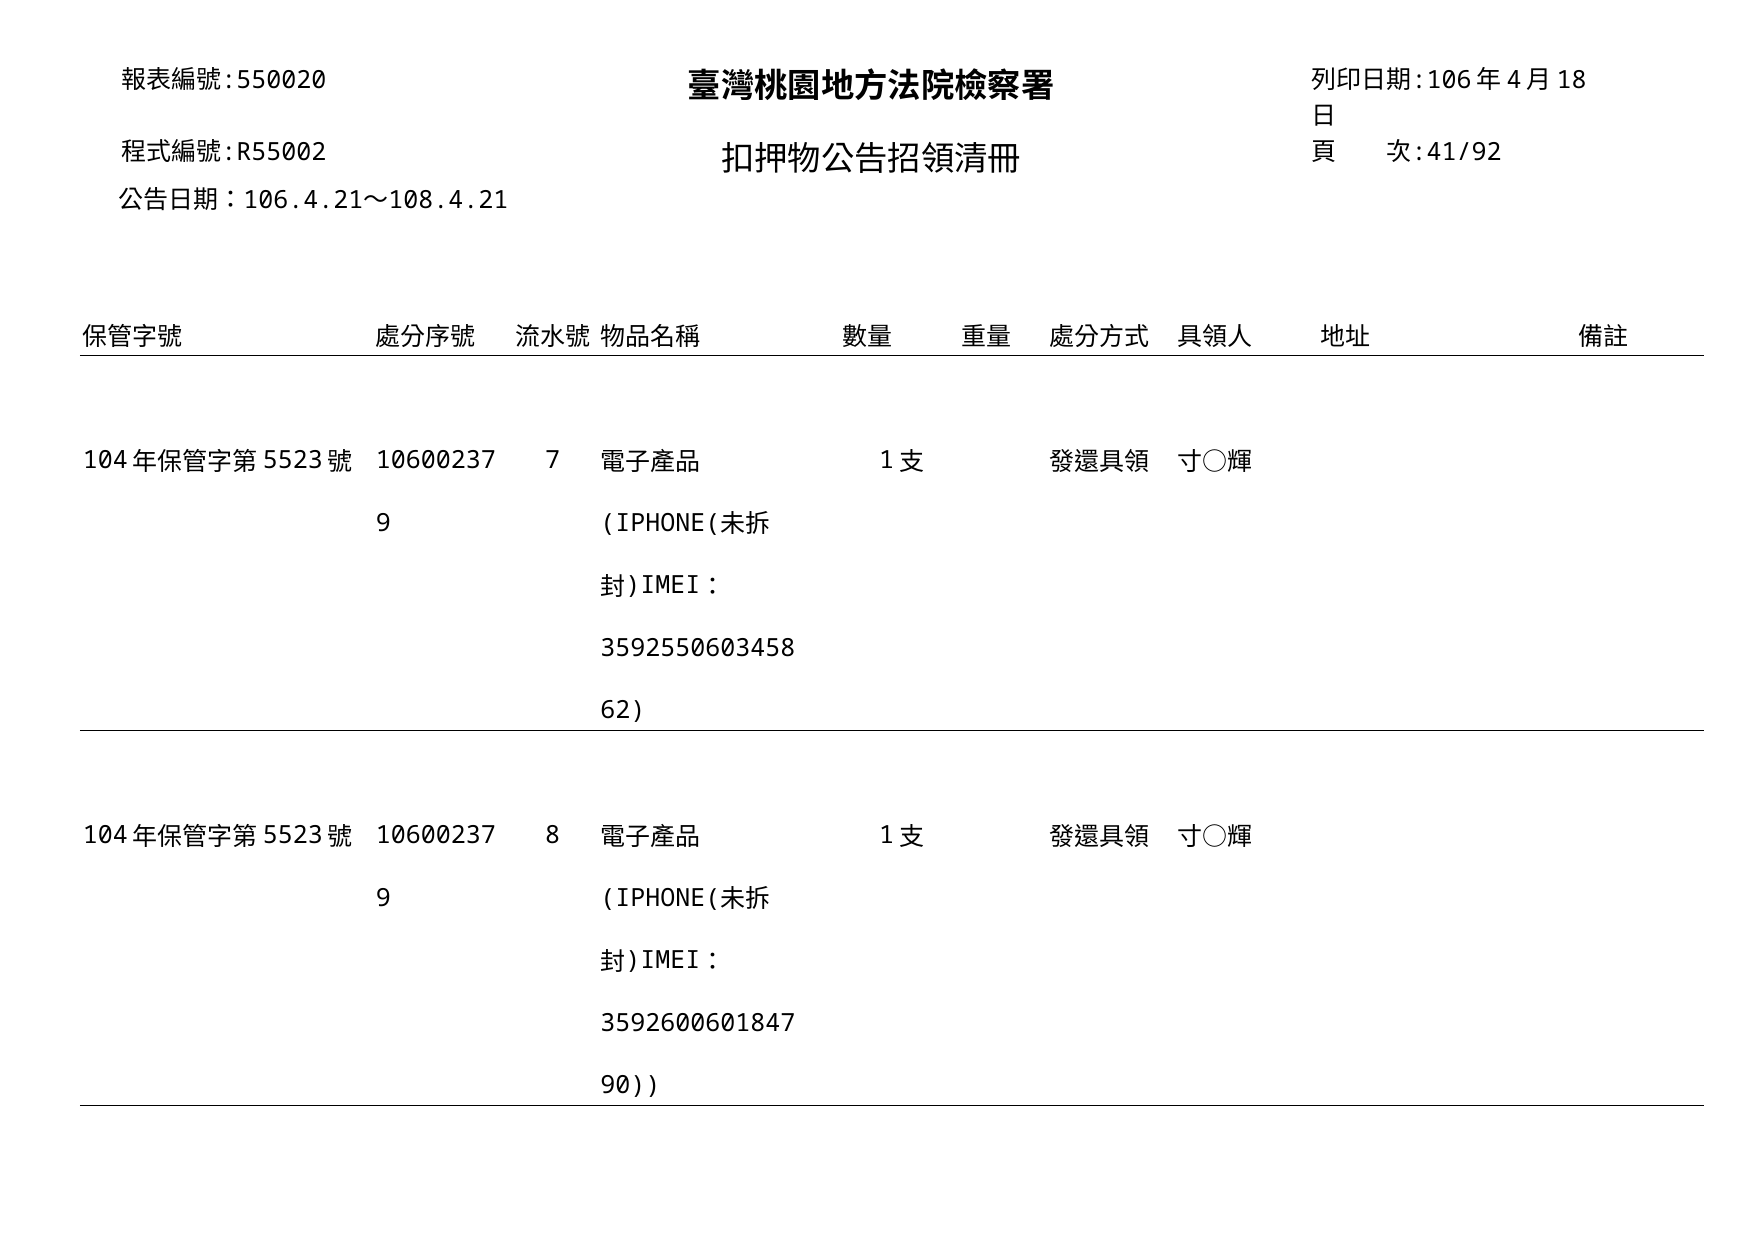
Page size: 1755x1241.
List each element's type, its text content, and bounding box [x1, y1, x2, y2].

table_cell 發還具領 [1046, 356, 1175, 730]
table_header 保管字號 [80, 293, 373, 355]
table_cell 106002379 [373, 731, 507, 1105]
table_cell [1575, 731, 1704, 1105]
table_header 地址 [1317, 293, 1575, 355]
table_header 數量 [808, 293, 927, 355]
table_cell [1317, 731, 1575, 1105]
table_cell 104年保管字第5523號 [80, 731, 373, 1105]
table_cell [1317, 356, 1575, 730]
table_cell 8 [507, 731, 597, 1105]
table_header 處分序號 [373, 293, 507, 355]
table_cell 106002379 [373, 356, 507, 730]
table_cell 電子產品(IPHONE(未拆封)IMEI：359255060345862) [597, 356, 807, 730]
table_cell 寸○輝 [1175, 731, 1317, 1105]
table_header 流水號 [507, 293, 597, 355]
table_cell 寸○輝 [1175, 356, 1317, 730]
table_header 物品名稱 [597, 293, 807, 355]
table_cell 發還具領 [1046, 731, 1175, 1105]
table_cell [927, 356, 1046, 730]
table_header 具領人 [1175, 293, 1317, 355]
table_cell [1575, 356, 1704, 730]
table_cell 104年保管字第5523號 [80, 356, 373, 730]
table_header 備註 [1575, 293, 1704, 355]
table_cell 電子產品(IPHONE(未拆封)IMEI：359260060184790)) [597, 731, 807, 1105]
table_cell 1支 [808, 356, 927, 730]
table_cell 7 [507, 356, 597, 730]
table_header 重量 [927, 293, 1046, 355]
table_header 處分方式 [1046, 293, 1175, 355]
table_cell [927, 731, 1046, 1105]
table_cell 1支 [808, 731, 927, 1105]
